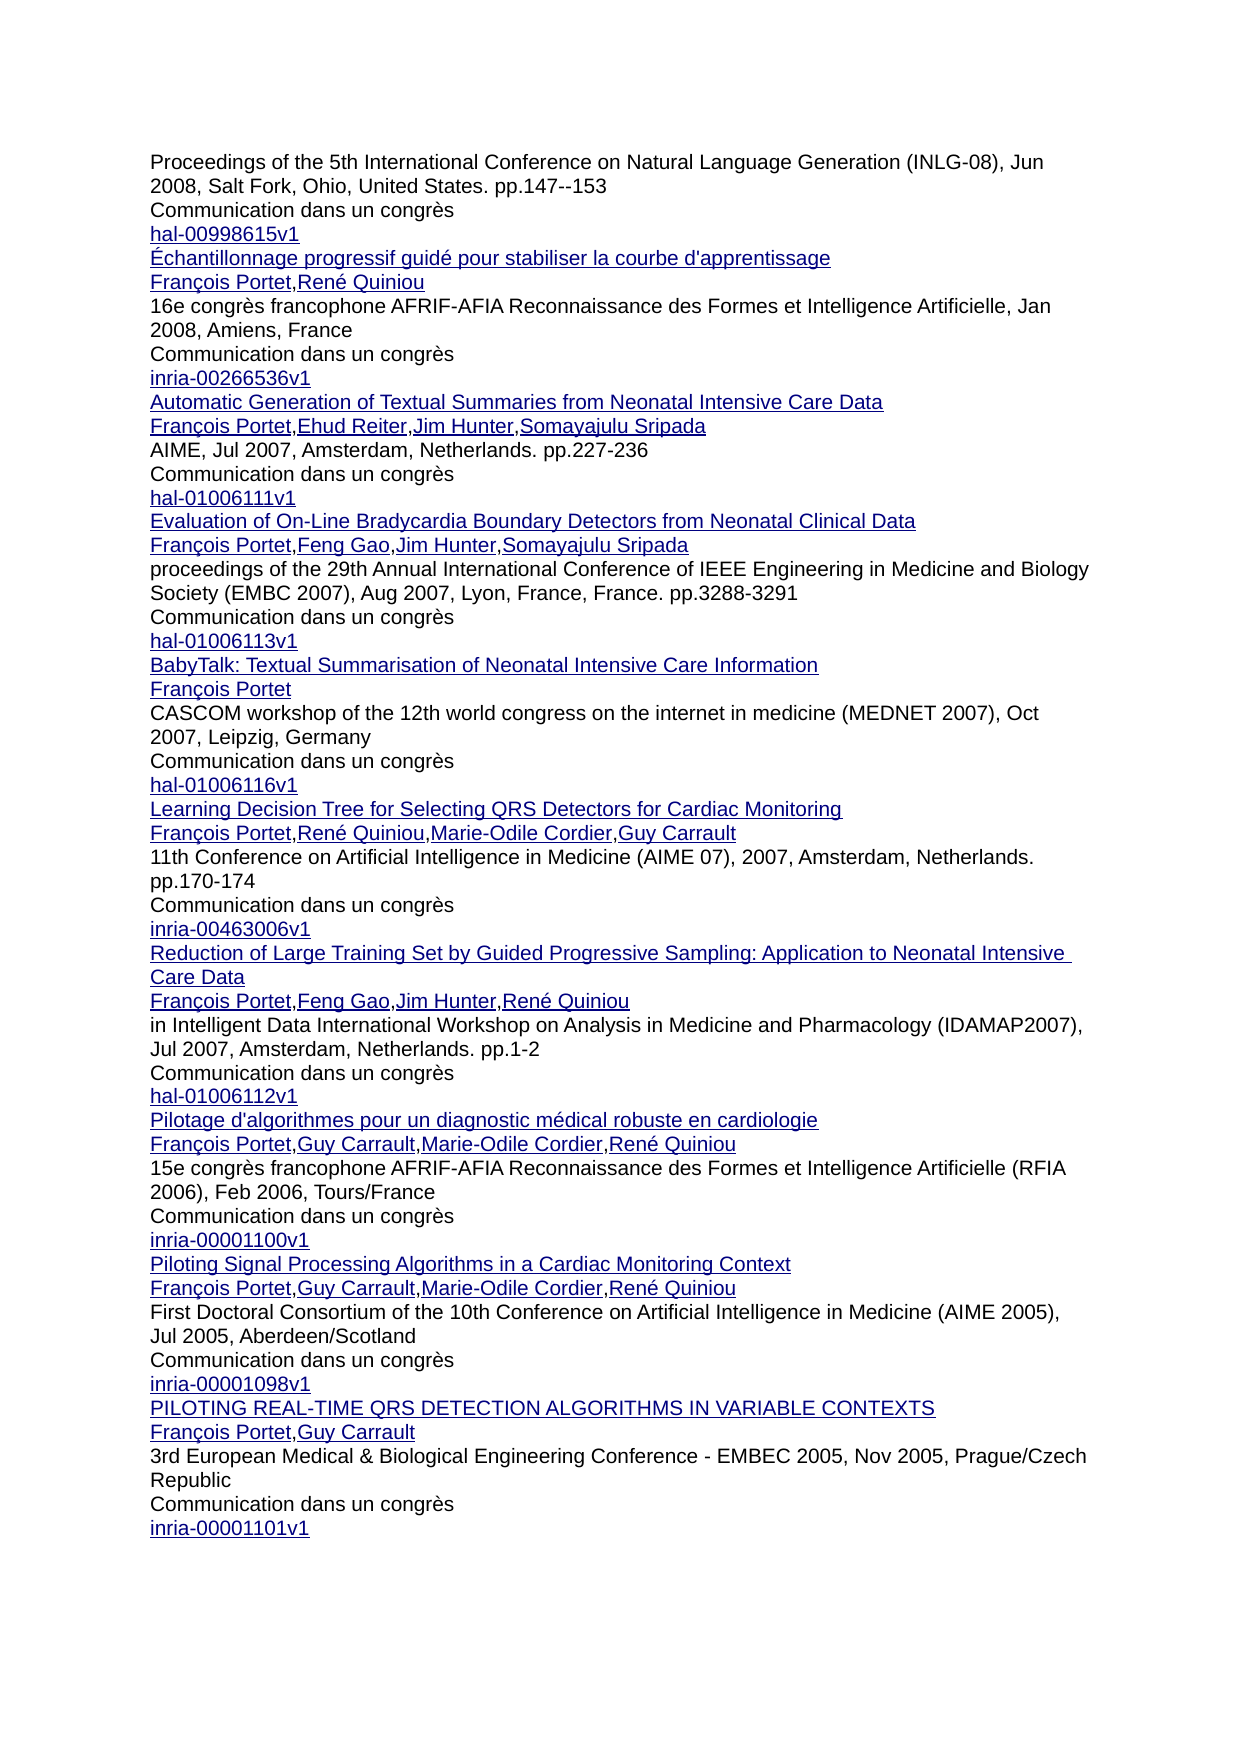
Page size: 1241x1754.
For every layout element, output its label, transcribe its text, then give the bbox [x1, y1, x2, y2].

table_cell Evaluation of On-Line Bradycardia Boundary Detectors from Neonatal Clinical Data François Portet,Feng Gao,Jim Hunter,Somayajulu Sripada proceedings of the 29th Annual International Conference of IEEE Engineering in Medicine and Biology Society (EMBC 2007), Aug 2007, Lyon, France, France. pp.3288-3291 Communication dans un congrès hal-01006113v1 [150, 509, 1090, 653]
table_cell Automatic Generation of Textual Summaries from Neonatal Intensive Care Data François Portet,Ehud Reiter,Jim Hunter,Somayajulu Sripada AIME, Jul 2007, Amsterdam, Netherlands. pp.227-236 Communication dans un congrès hal-01006111v1 [150, 390, 1090, 509]
table_cell Learning Decision Tree for Selecting QRS Detectors for Cardiac Monitoring François Portet,René Quiniou,Marie-Odile Cordier,Guy Carrault 11th Conference on Artificial Intelligence in Medicine (AIME 07), 2007, Amsterdam, Netherlands. pp.170-174 Communication dans un congrès inria-00463006v1 [150, 797, 1090, 941]
table_cell Échantillonnage progressif guidé pour stabiliser la courbe d'apprentissage François Portet,René Quiniou 16e congrès francophone AFRIF-AFIA Reconnaissance des Formes et Intelligence Artificielle, Jan 2008, Amiens, France Communication dans un congrès inria-00266536v1 [150, 246, 1090, 389]
table_cell PILOTING REAL-TIME QRS DETECTION ALGORITHMS IN VARIABLE CONTEXTS François Portet,Guy Carrault 3rd European Medical & Biological Engineering Conference - EMBEC 2005, Nov 2005, Prague/Czech Republic Communication dans un congrès inria-00001101v1 [150, 1396, 1090, 1539]
table_cell Pilotage d'algorithmes pour un diagnostic médical robuste en cardiologie François Portet,Guy Carrault,Marie-Odile Cordier,René Quiniou 15e congrès francophone AFRIF-AFIA Reconnaissance des Formes et Intelligence Artificielle (RFIA 2006), Feb 2006, Tours/France Communication dans un congrès inria-00001100v1 [150, 1108, 1090, 1252]
table_cell Piloting Signal Processing Algorithms in a Cardiac Monitoring Context François Portet,Guy Carrault,Marie-Odile Cordier,René Quiniou First Doctoral Consortium of the 10th Conference on Artificial Intelligence in Medicine (AIME 2005), Jul 2005, Aberdeen/Scotland Communication dans un congrès inria-00001098v1 [150, 1252, 1090, 1396]
table_cell BabyTalk: Textual Summarisation of Neonatal Intensive Care Information François Portet CASCOM workshop of the 12th world congress on the internet in medicine (MEDNET 2007), Oct 2007, Leipzig, Germany Communication dans un congrès hal-01006116v1 [150, 653, 1090, 797]
table_cell Proceedings of the 5th International Conference on Natural Language Generation (INLG-08), Jun 2008, Salt Fork, Ohio, United States. pp.147--153 Communication dans un congrès hal-00998615v1 [150, 150, 1090, 246]
table_cell Reduction of Large Training Set by Guided Progressive Sampling: Application to Neonatal Intensive Care Data François Portet,Feng Gao,Jim Hunter,René Quiniou in Intelligent Data International Workshop on Analysis in Medicine and Pharmacology (IDAMAP2007), Jul 2007, Amsterdam, Netherlands. pp.1-2 Communication dans un congrès hal-01006112v1 [150, 941, 1090, 1108]
